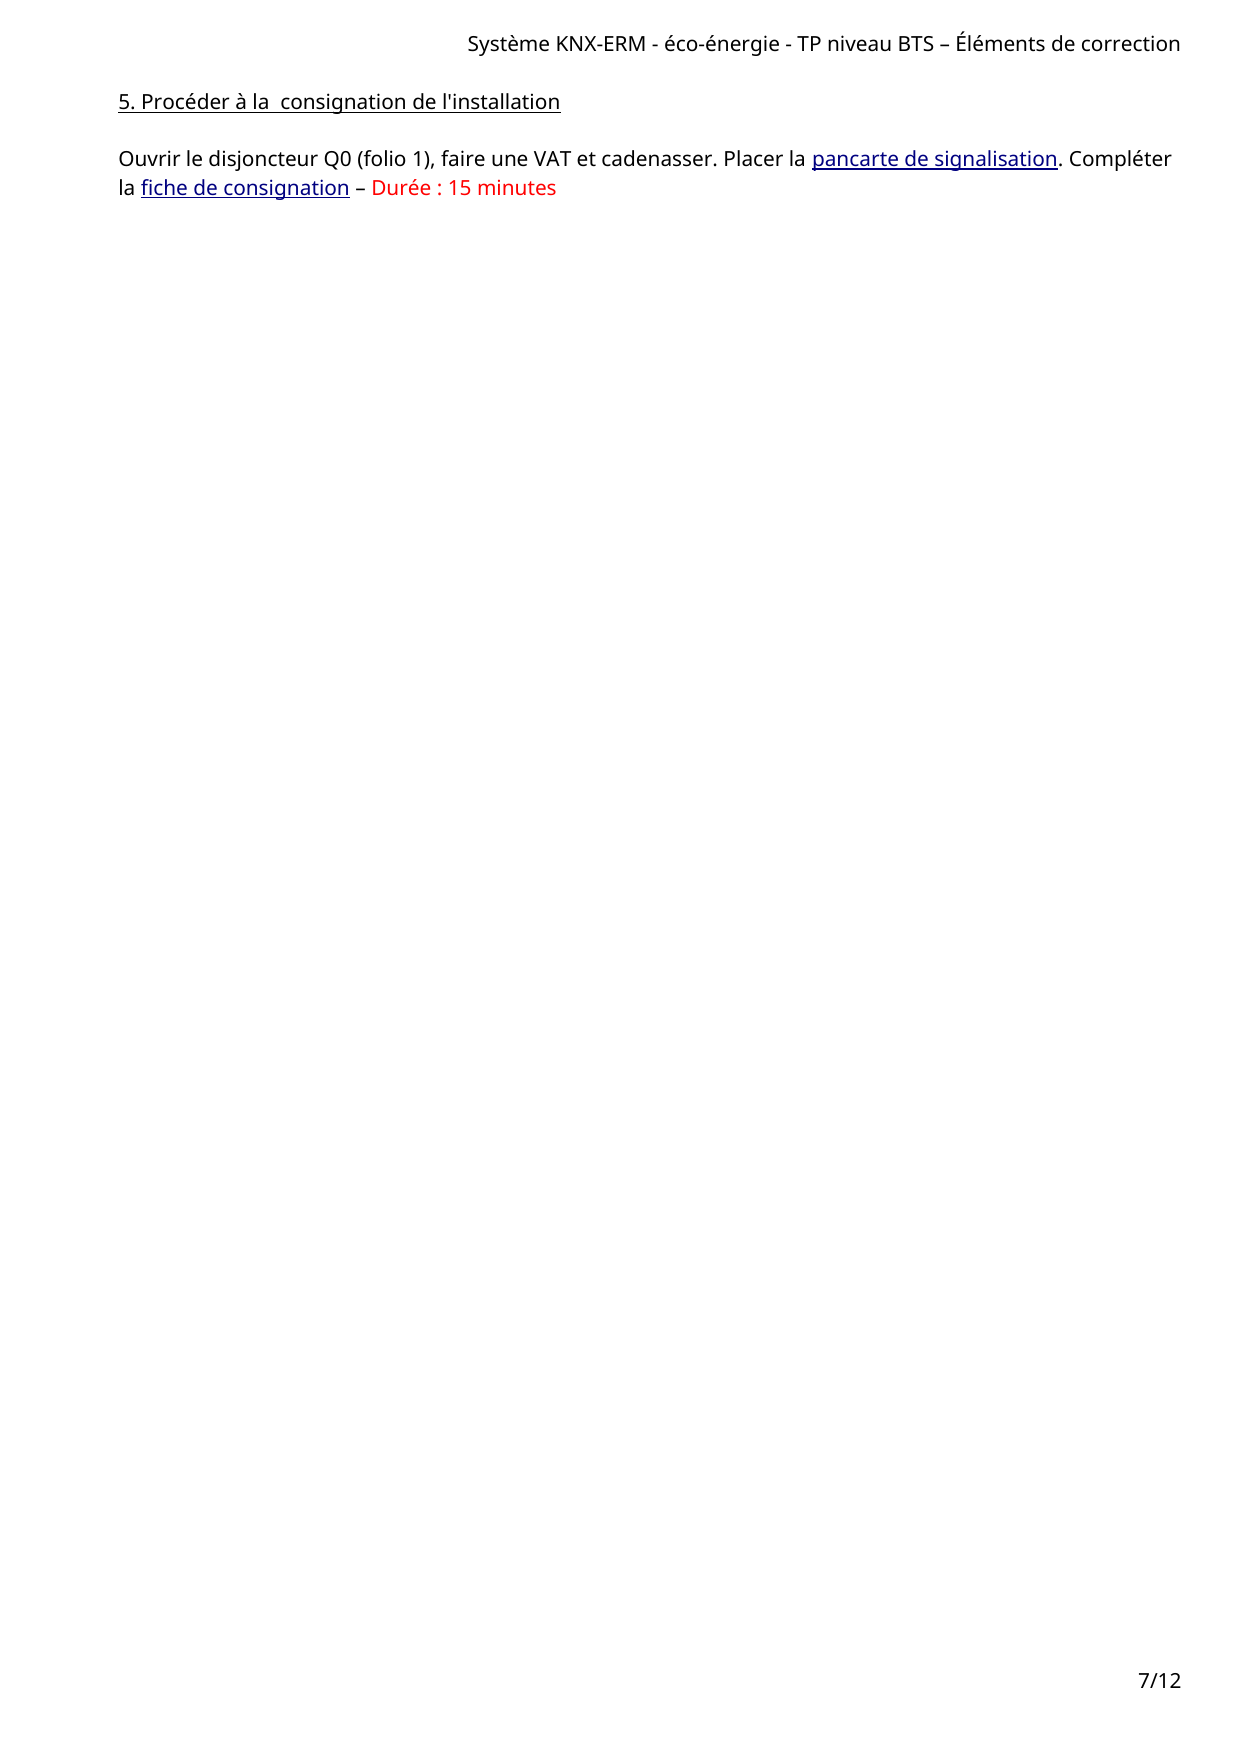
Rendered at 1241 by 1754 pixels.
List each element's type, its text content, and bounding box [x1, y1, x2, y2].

text Ouvrir le disjoncteur Q0 (folio 1), faire une VAT et cadenasser. Placer la pancarte de signalisation. Compléter la fiche de consignation – Durée : 15 minutes [118, 116, 1181, 201]
text 5. Procéder à la consignation de l'installation [118, 87, 1181, 116]
